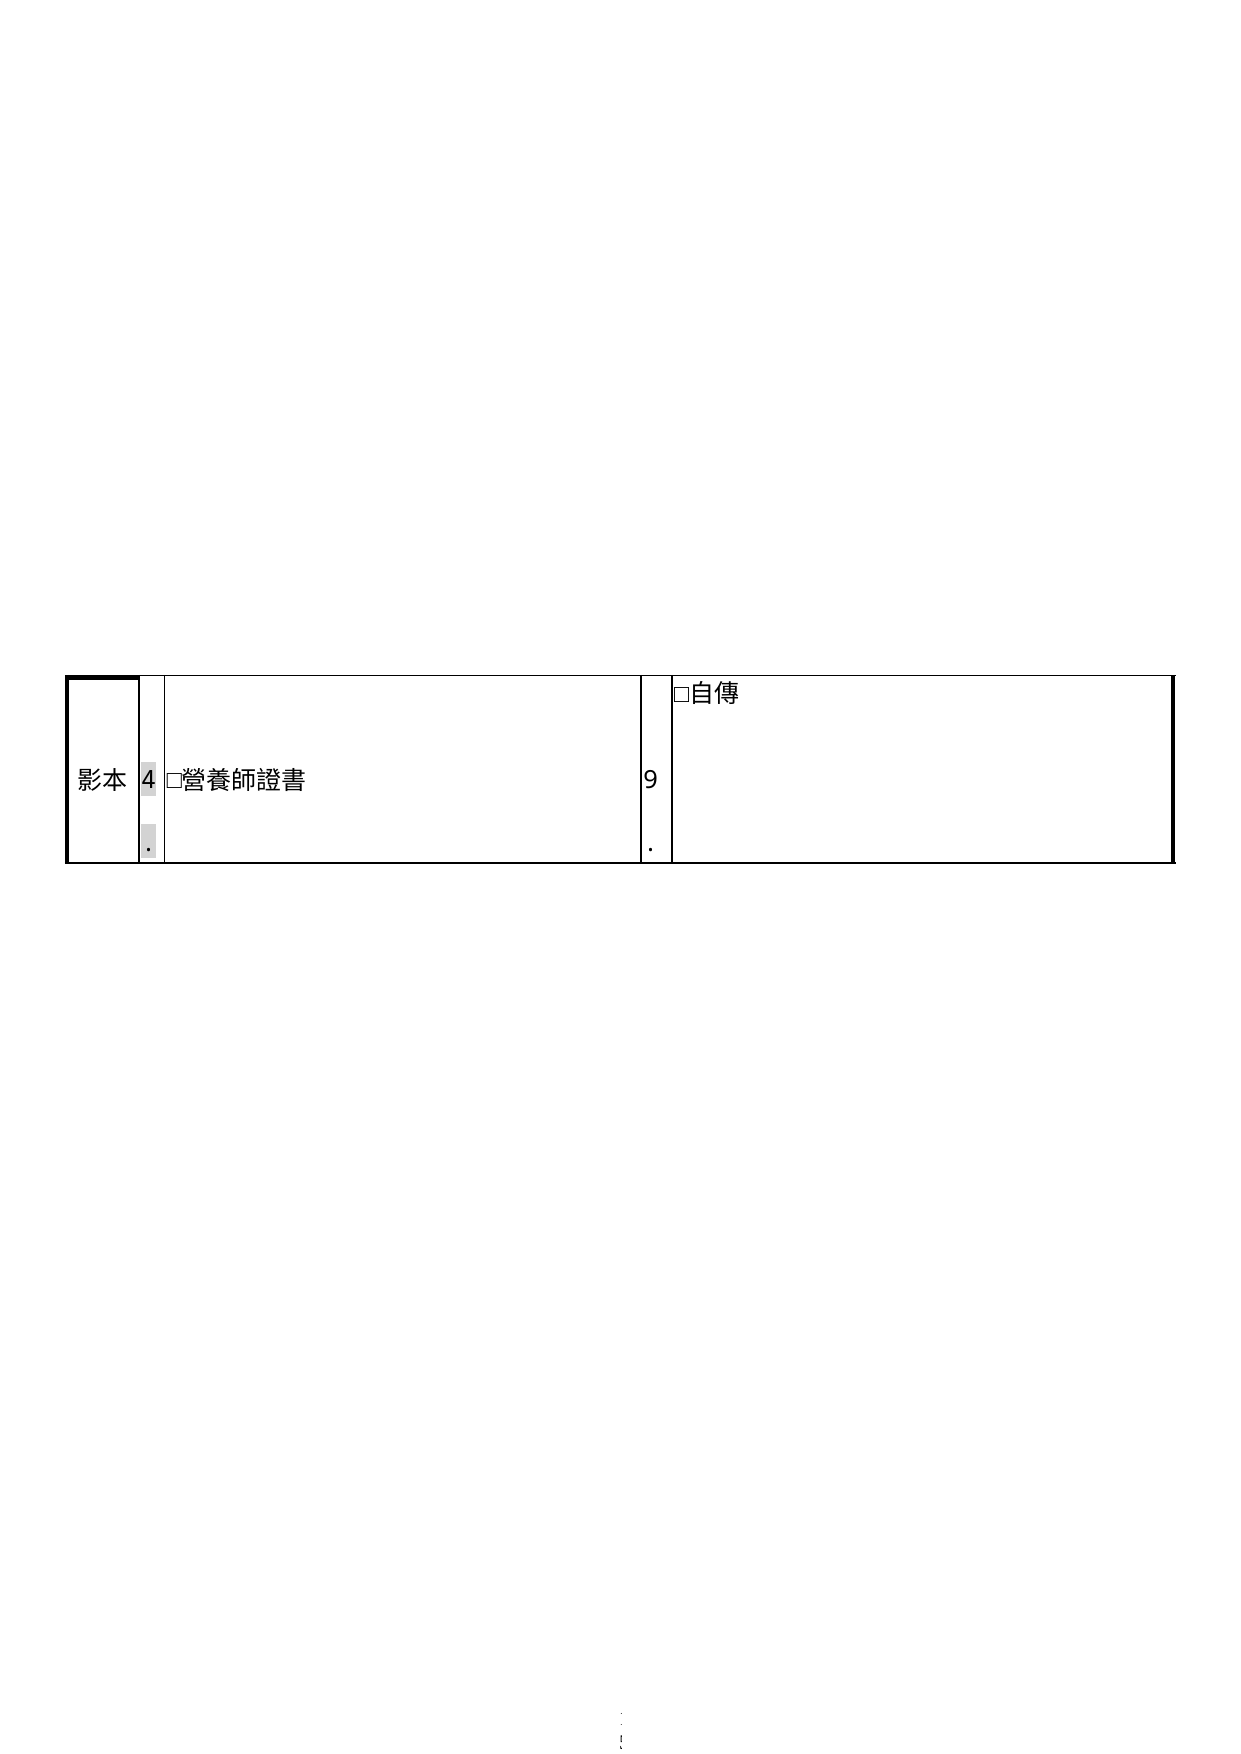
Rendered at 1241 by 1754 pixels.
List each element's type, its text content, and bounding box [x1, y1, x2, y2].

table_cell 影本 [69, 680, 138, 862]
table_cell □營養師證書 [165, 676, 640, 862]
table_cell [140, 676, 164, 862]
table_cell 9. [642, 676, 671, 862]
table_cell □自傳 [673, 676, 1171, 862]
